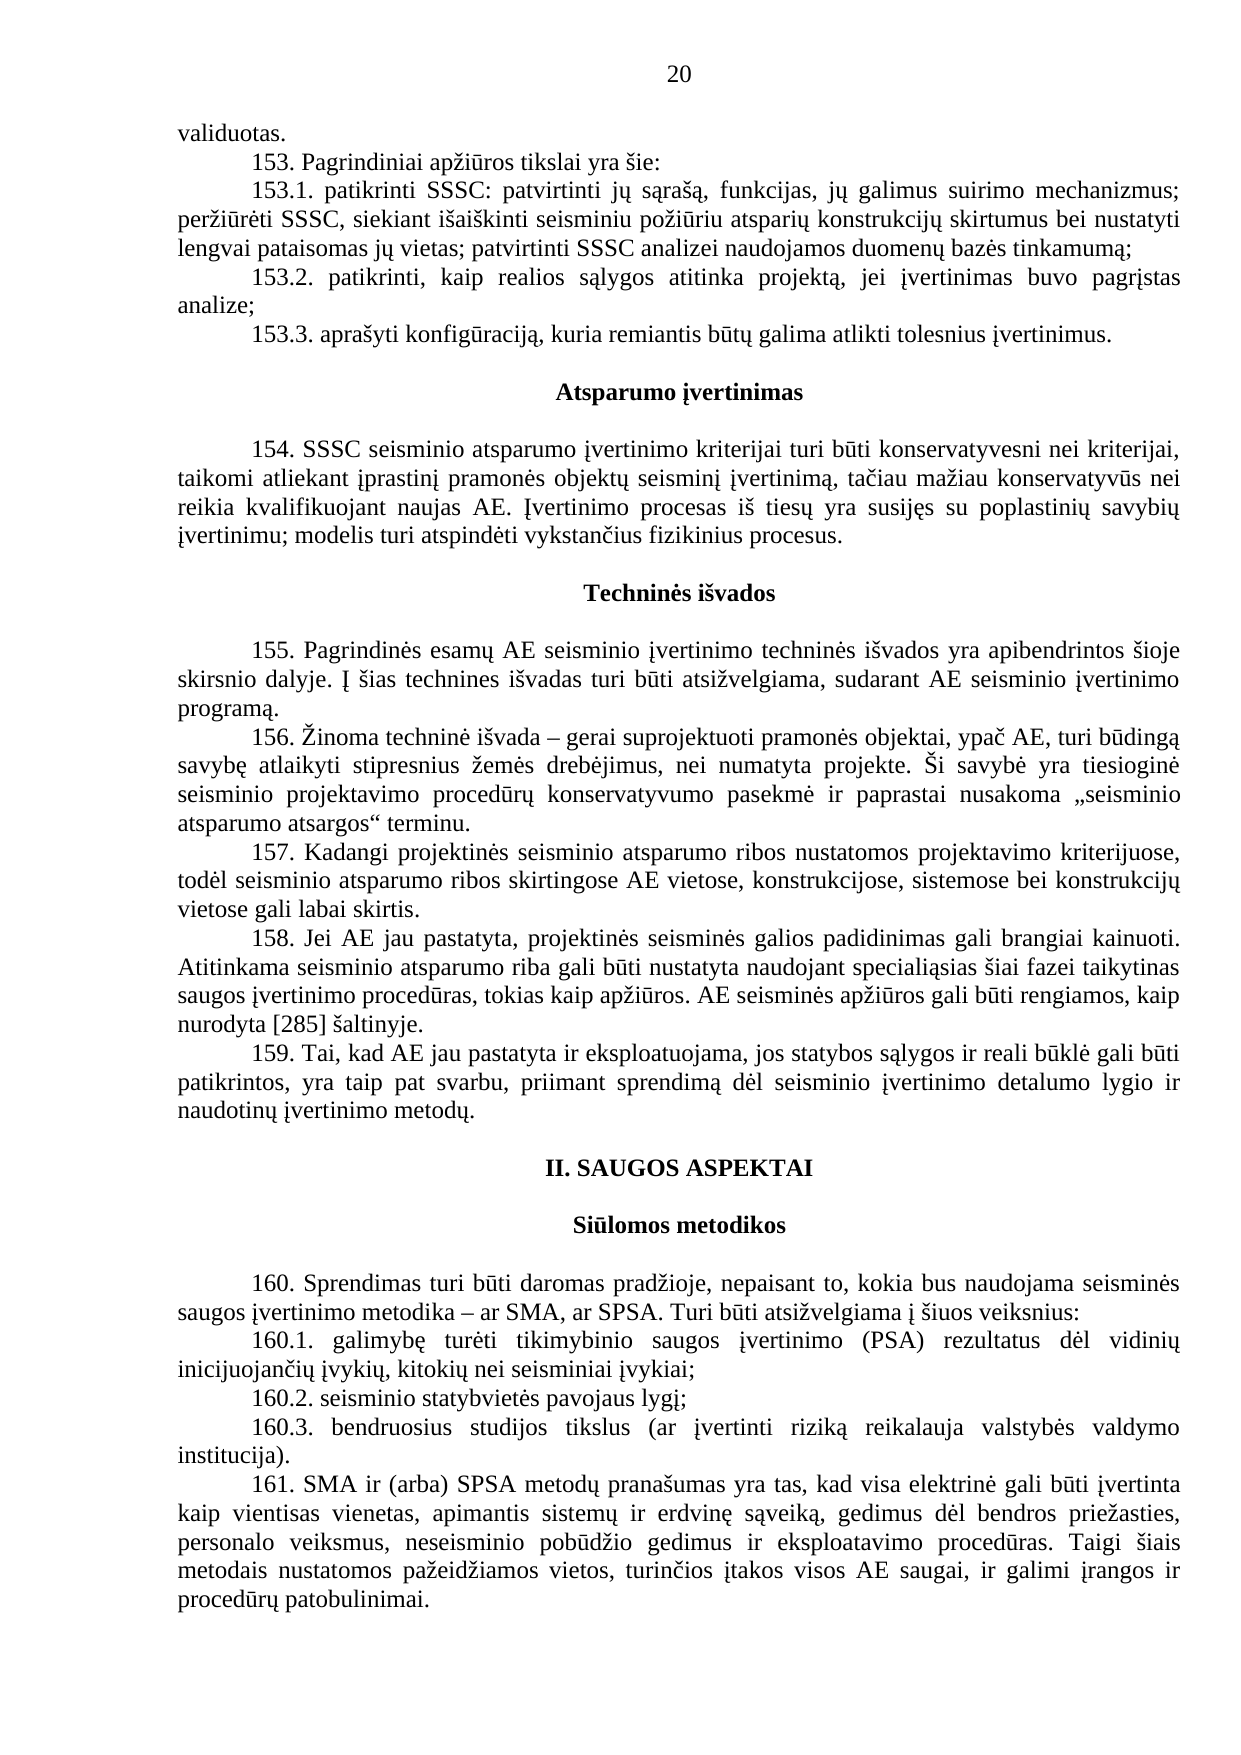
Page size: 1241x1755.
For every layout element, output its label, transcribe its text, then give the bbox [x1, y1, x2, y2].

text 160.1. galimybę turėti tikimybinio saugos įvertinimo (PSA) rezultatus dėl vidinių inicijuojančių įvykių, kitokių nei seisminiai įvykiai; [177, 1326, 1181, 1383]
text validuotas. [177, 118, 1181, 147]
text 160. Sprendimas turi būti daromas pradžioje, nepaisant to, kokia bus naudojama seisminės saugos įvertinimo metodika – ar SMA, ar SPSA. Turi būti atsižvelgiama į šiuos veiksnius: [177, 1268, 1181, 1326]
text Siūlomos metodikos [177, 1211, 1181, 1239]
text 160.3. bendruosius studijos tikslus (ar įvertinti riziką reikalauja valstybės valdymo institucija). [177, 1412, 1181, 1469]
text 153. Pagrindiniai apžiūros tikslai yra šie: [177, 147, 1181, 176]
text Atsparumo įvertinimas [177, 377, 1181, 406]
text 155. Pagrindinės esamų AE seisminio įvertinimo techninės išvados yra apibendrintos šioje skirsnio dalyje. Į šias technines išvadas turi būti atsižvelgiama, sudarant AE seisminio įvertinimo programą. [177, 636, 1181, 722]
text 153.3. aprašyti konfigūraciją, kuria remiantis būtų galima atlikti tolesnius įvertinimus. [177, 319, 1181, 348]
text II. SAUGOS ASPEKTAI [177, 1153, 1181, 1182]
text 158. Jei AE jau pastatyta, projektinės seisminės galios padidinimas gali brangiai kainuoti. Atitinkama seisminio atsparumo riba gali būti nustatyta naudojant specialiąsias šiai fazei taikytinas saugos įvertinimo procedūras, tokias kaip apžiūros. AE seisminės apžiūros gali būti rengiamos, kaip nurodyta [285] šaltinyje. [177, 923, 1181, 1038]
text Techninės išvados [177, 578, 1181, 607]
text 154. SSSC seisminio atsparumo įvertinimo kriterijai turi būti konservatyvesni nei kriterijai, taikomi atliekant įprastinį pramonės objektų seisminį įvertinimą, tačiau mažiau konservatyvūs nei reikia kvalifikuojant naujas AE. Įvertinimo procesas iš tiesų yra susijęs su poplastinių savybių įvertinimu; modelis turi atspindėti vykstančius fizikinius procesus. [177, 434, 1181, 549]
text 153.2. patikrinti, kaip realios sąlygos atitinka projektą, jei įvertinimas buvo pagrįstas analize; [177, 262, 1181, 319]
text 161. SMA ir (arba) SPSA metodų pranašumas yra tas, kad visa elektrinė gali būti įvertinta kaip vientisas vienetas, apimantis sistemų ir erdvinę sąveiką, gedimus dėl bendros priežasties, personalo veiksmus, neseisminio pobūdžio gedimus ir eksploatavimo procedūras. Taigi šiais metodais nustatomos pažeidžiamos vietos, turinčios įtakos visos AE saugai, ir galimi įrangos ir procedūrų patobulinimai. [177, 1469, 1181, 1613]
text 160.2. seisminio statybvietės pavojaus lygį; [177, 1383, 1181, 1412]
text 159. Tai, kad AE jau pastatyta ir eksploatuojama, jos statybos sąlygos ir reali būklė gali būti patikrintos, yra taip pat svarbu, priimant sprendimą dėl seisminio įvertinimo detalumo lygio ir naudotinų įvertinimo metodų. [177, 1038, 1181, 1124]
text 153.1. patikrinti SSSC: patvirtinti jų sąrašą, funkcijas, jų galimus suirimo mechanizmus; peržiūrėti SSSC, siekiant išaiškinti seisminiu požiūriu atsparių konstrukcijų skirtumus bei nustatyti lengvai pataisomas jų vietas; patvirtinti SSSC analizei naudojamos duomenų bazės tinkamumą; [177, 176, 1181, 262]
text 157. Kadangi projektinės seisminio atsparumo ribos nustatomos projektavimo kriterijuose, todėl seisminio atsparumo ribos skirtingose AE vietose, konstrukcijose, sistemose bei konstrukcijų vietose gali labai skirtis. [177, 837, 1181, 923]
text 156. Žinoma techninė išvada – gerai suprojektuoti pramonės objektai, ypač AE, turi būdingą savybę atlaikyti stipresnius žemės drebėjimus, nei numatyta projekte. Ši savybė yra tiesioginė seisminio projektavimo procedūrų konservatyvumo pasekmė ir paprastai nusakoma „seisminio atsparumo atsargos“ terminu. [177, 722, 1181, 837]
